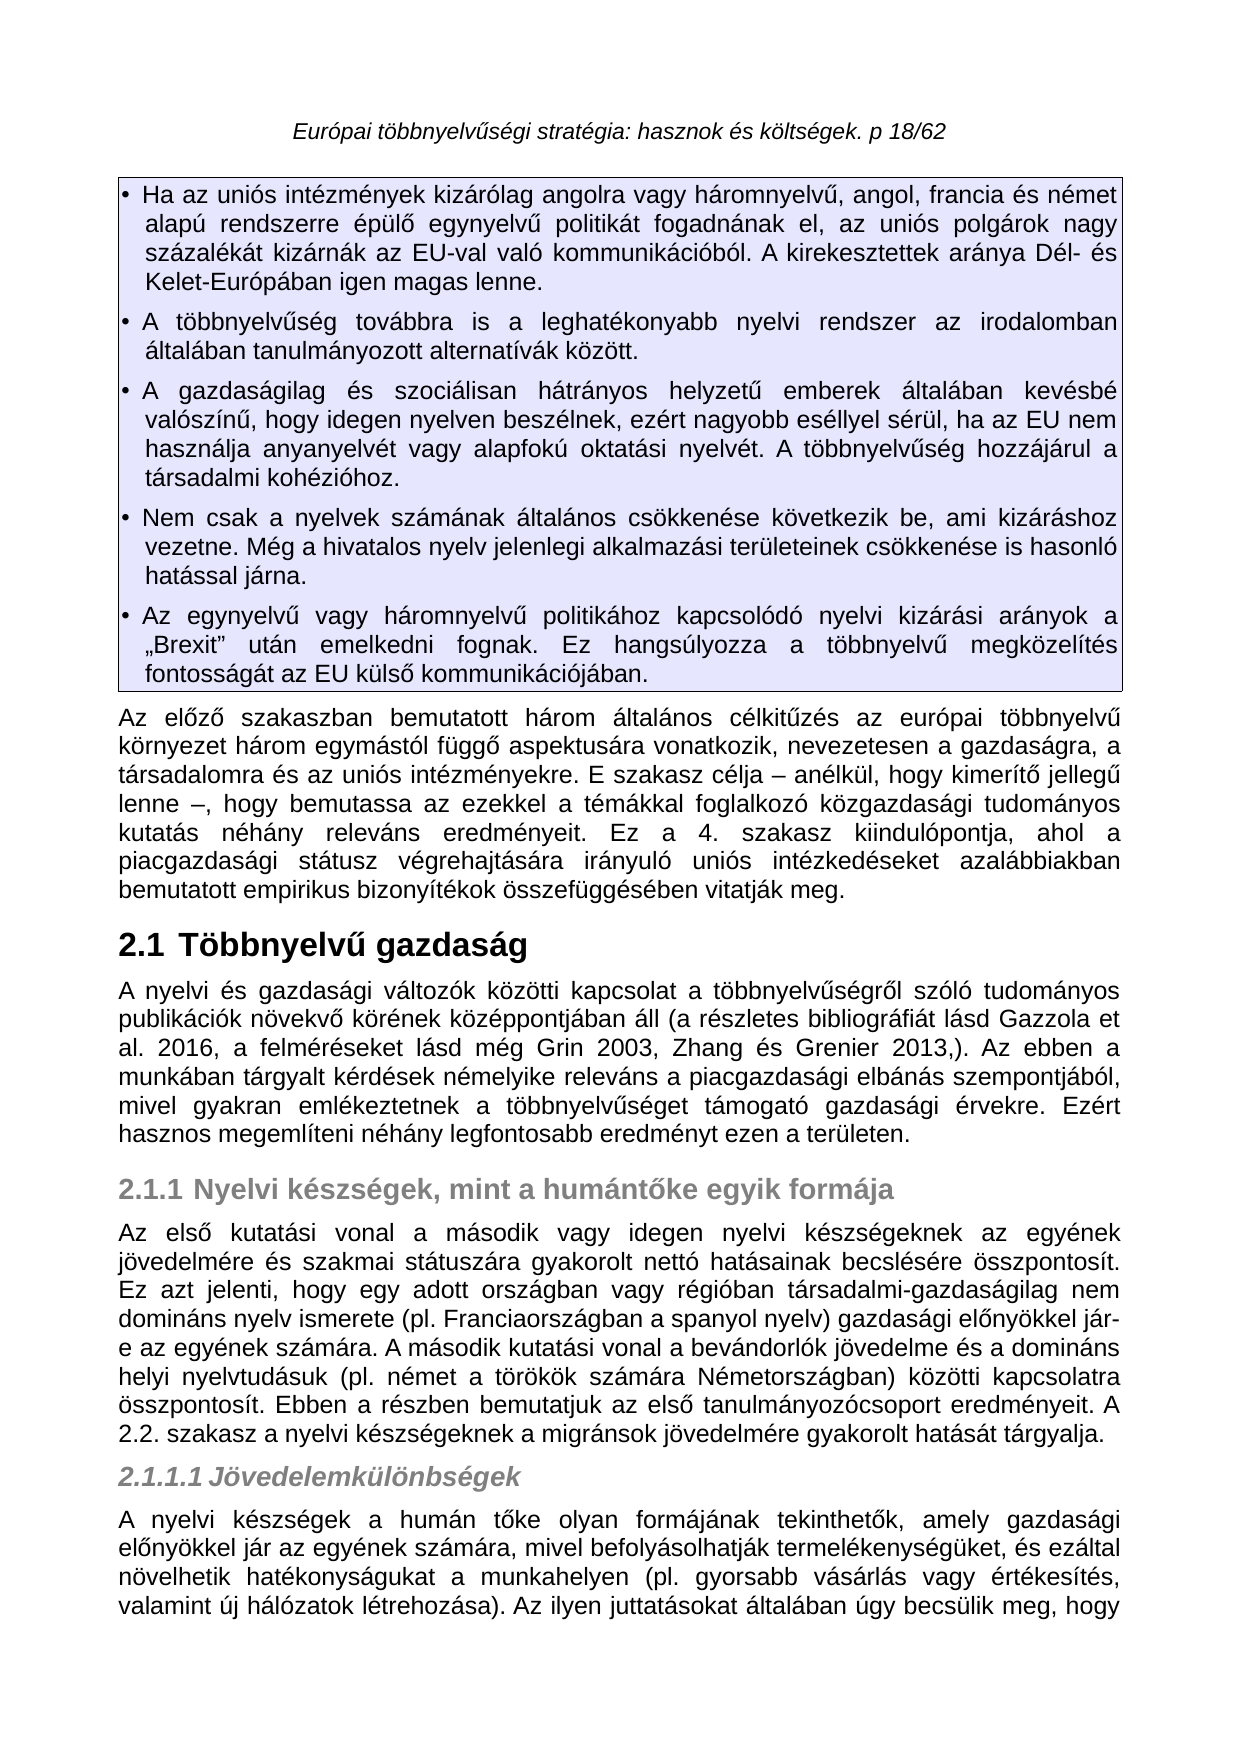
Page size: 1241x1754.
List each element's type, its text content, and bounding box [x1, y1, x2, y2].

subtitle Jövedelemkülönbségek [118, 1460, 1122, 1492]
text A nyelvi készségek a humán tőke olyan formájának tekinthetők, amely gazdasági előnyökkel jár az egyének számára, mivel befolyásolhatják termelékenységüket, és ezáltal növelhetik hatékonyságukat a munkahelyen (pl. gyorsabb vásárlás vagy értékesítés, valamint új hálózatok létrehozása). Az ilyen juttatásokat általában úgy becsülik meg, hogy [118, 1505, 1122, 1620]
text Az előző szakaszban bemutatott három általános célkitűzés az európai többnyelvű környezet három egymástól függő aspektusára vonatkozik, nevezetesen a gazdaságra, a társadalomra és az uniós intézményekre. E szakasz célja – anélkül, hogy kimerítő jellegű lenne –, hogy bemutassa az ezekkel a témákkal foglalkozó közgazdasági tudományos kutatás néhány releváns eredményeit. Ez a 4. szakasz kiindulópontja, ahol a piacgazdasági státusz végrehajtására irányuló uniós intézkedéseket azalábbiakban bemutatott empirikus bizonyítékok összefüggésében vitatják meg. [118, 702, 1122, 904]
list A gazdaságilag és szociálisan hátrányos helyzetű emberek általában kevésbé valószínű, hogy idegen nyelven beszélnek, ezért nagyobb eséllyel sérül, ha az EU nem használja anyanyelvét vagy alapfokú oktatási nyelvét. A többnyelvűség hozzájárul a társadalmi kohézióhoz. [119, 373, 1122, 491]
list Az egynyelvű vagy háromnyelvű politikához kapcsolódó nyelvi kizárási arányok a „Brexit” után emelkedni fognak. Ez hangsúlyozza a többnyelvű megközelítés fontosságát az EU külső kommunikációjában. [119, 598, 1122, 691]
list A többnyelvűség továbbra is a leghatékonyabb nyelvi rendszer az irodalomban általában tanulmányozott alternatívák között. [119, 304, 1122, 364]
subtitle Többnyelvű gazdaság [118, 924, 1122, 963]
subtitle Nyelvi készségek, mint a humántőke egyik formája [118, 1172, 1122, 1205]
text A nyelvi és gazdasági változók közötti kapcsolat a többnyelvűségről szóló tudományos publikációk növekvő körének középpontjában áll (a részletes bibliográfiát lásd Gazzola et al. 2016, a felméréseket lásd még Grin 2003, Zhang és Grenier 2013,). Az ebben a munkában tárgyalt kérdések némelyike releváns a piacgazdasági elbánás szempontjából, mivel gyakran emlékeztetnek a többnyelvűséget támogató gazdasági érvekre. Ezért hasznos megemlíteni néhány legfontosabb eredményt ezen a területen. [118, 976, 1122, 1148]
list Ha az uniós intézmények kizárólag angolra vagy háromnyelvű, angol, francia és német alapú rendszerre épülő egynyelvű politikát fogadnának el, az uniós polgárok nagy százalékát kizárnák az EU-val való kommunikációból. A kirekesztettek aránya Dél- és Kelet-Európában igen magas lenne. [119, 178, 1122, 295]
text Az első kutatási vonal a második vagy idegen nyelvi készségeknek az egyének jövedelmére és szakmai státuszára gyakorolt nettó hatásainak becslésére összpontosít. Ez azt jelenti, hogy egy adott országban vagy régióban társadalmi-gazdaságilag nem domináns nyelv ismerete (pl. Franciaországban a spanyol nyelv) gazdasági előnyökkel jár-e az egyének számára. A második kutatási vonal a bevándorlók jövedelme és a domináns helyi nyelvtudásuk (pl. német a törökök számára Németországban) közötti kapcsolatra összpontosít. Ebben a részben bemutatjuk az első tanulmányozócsoport eredményeit. A 2.2. szakasz a nyelvi készségeknek a migránsok jövedelmére gyakorolt hatását tárgyalja. [118, 1218, 1122, 1448]
list Nem csak a nyelvek számának általános csökkenése következik be, ami kizáráshoz vezetne. Még a hivatalos nyelv jelenlegi alkalmazási területeinek csökkenése is hasonló hatással járna. [119, 500, 1122, 589]
